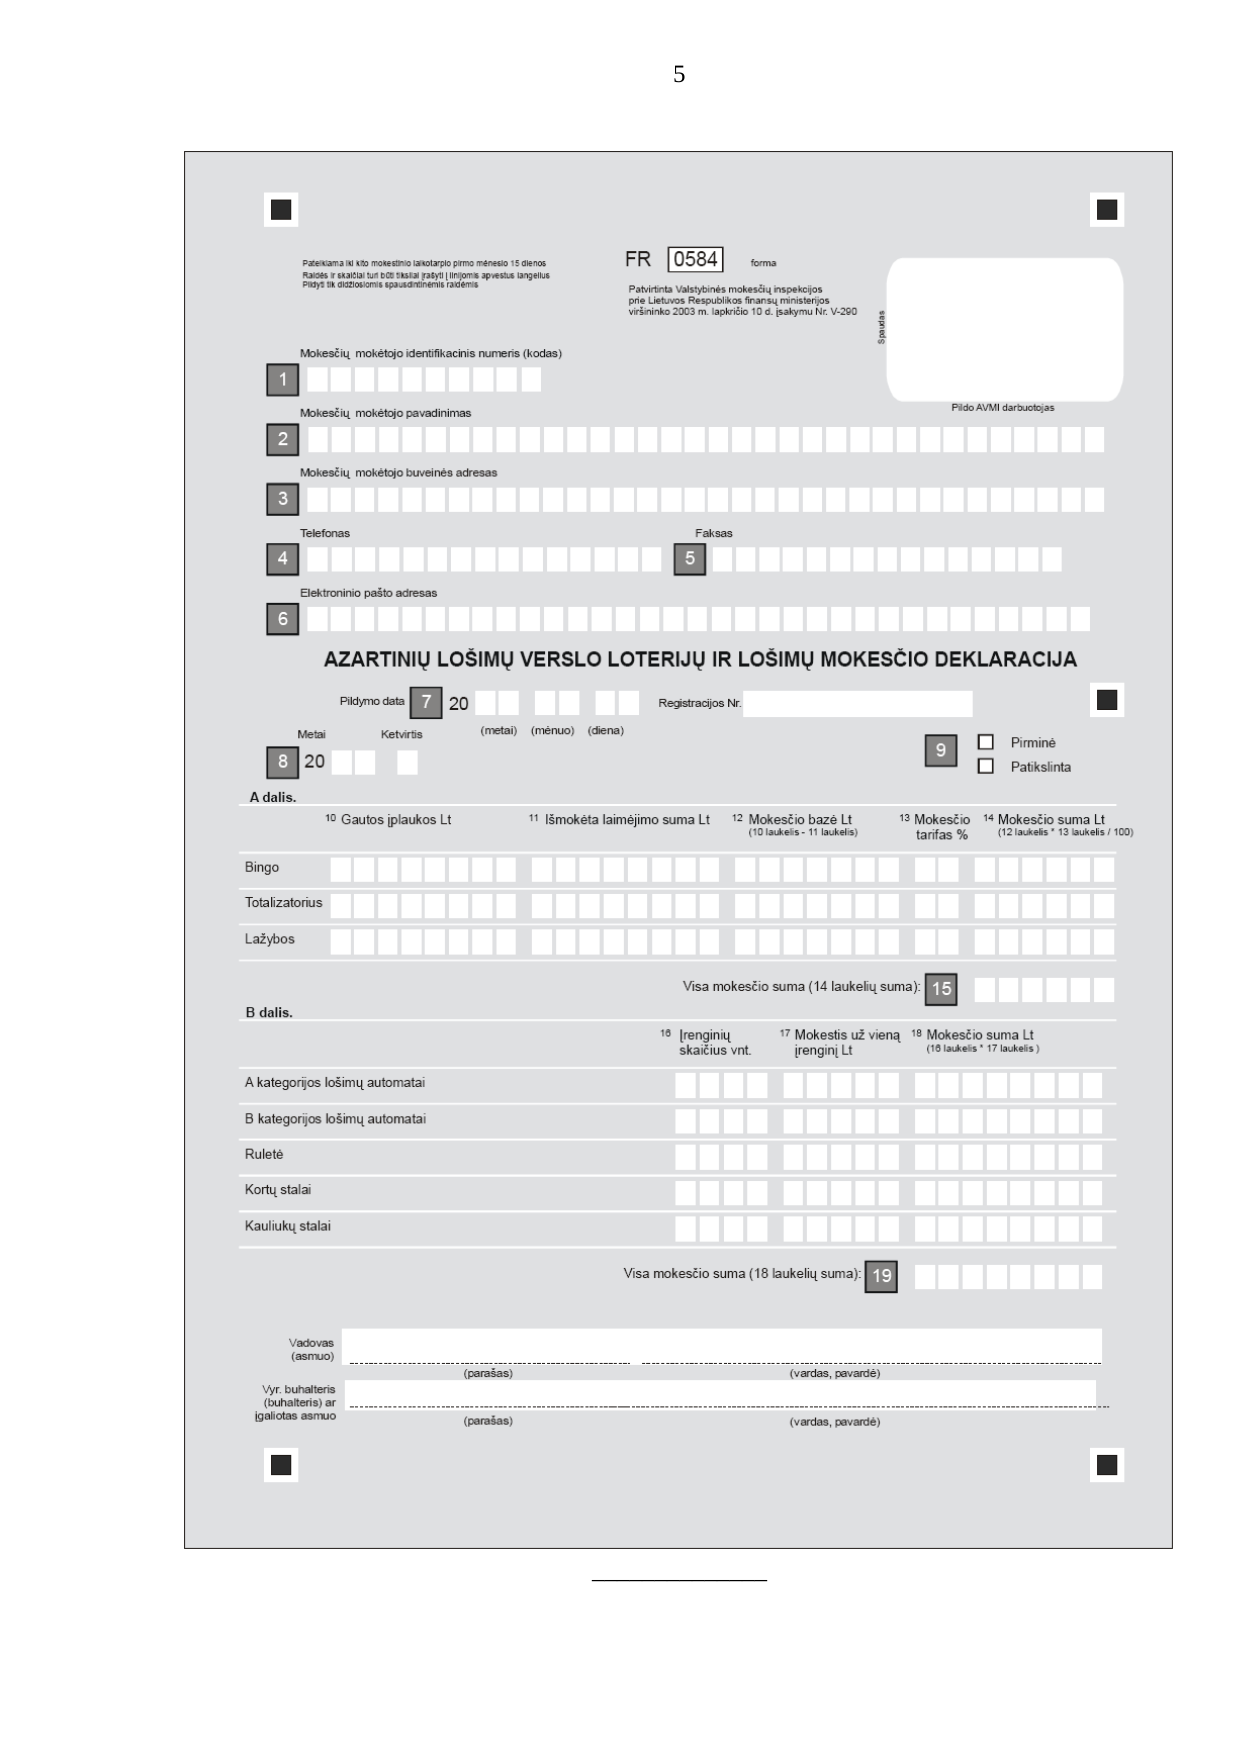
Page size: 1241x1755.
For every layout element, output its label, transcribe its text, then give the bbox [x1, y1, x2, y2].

text ______________ [177, 1555, 1181, 1583]
